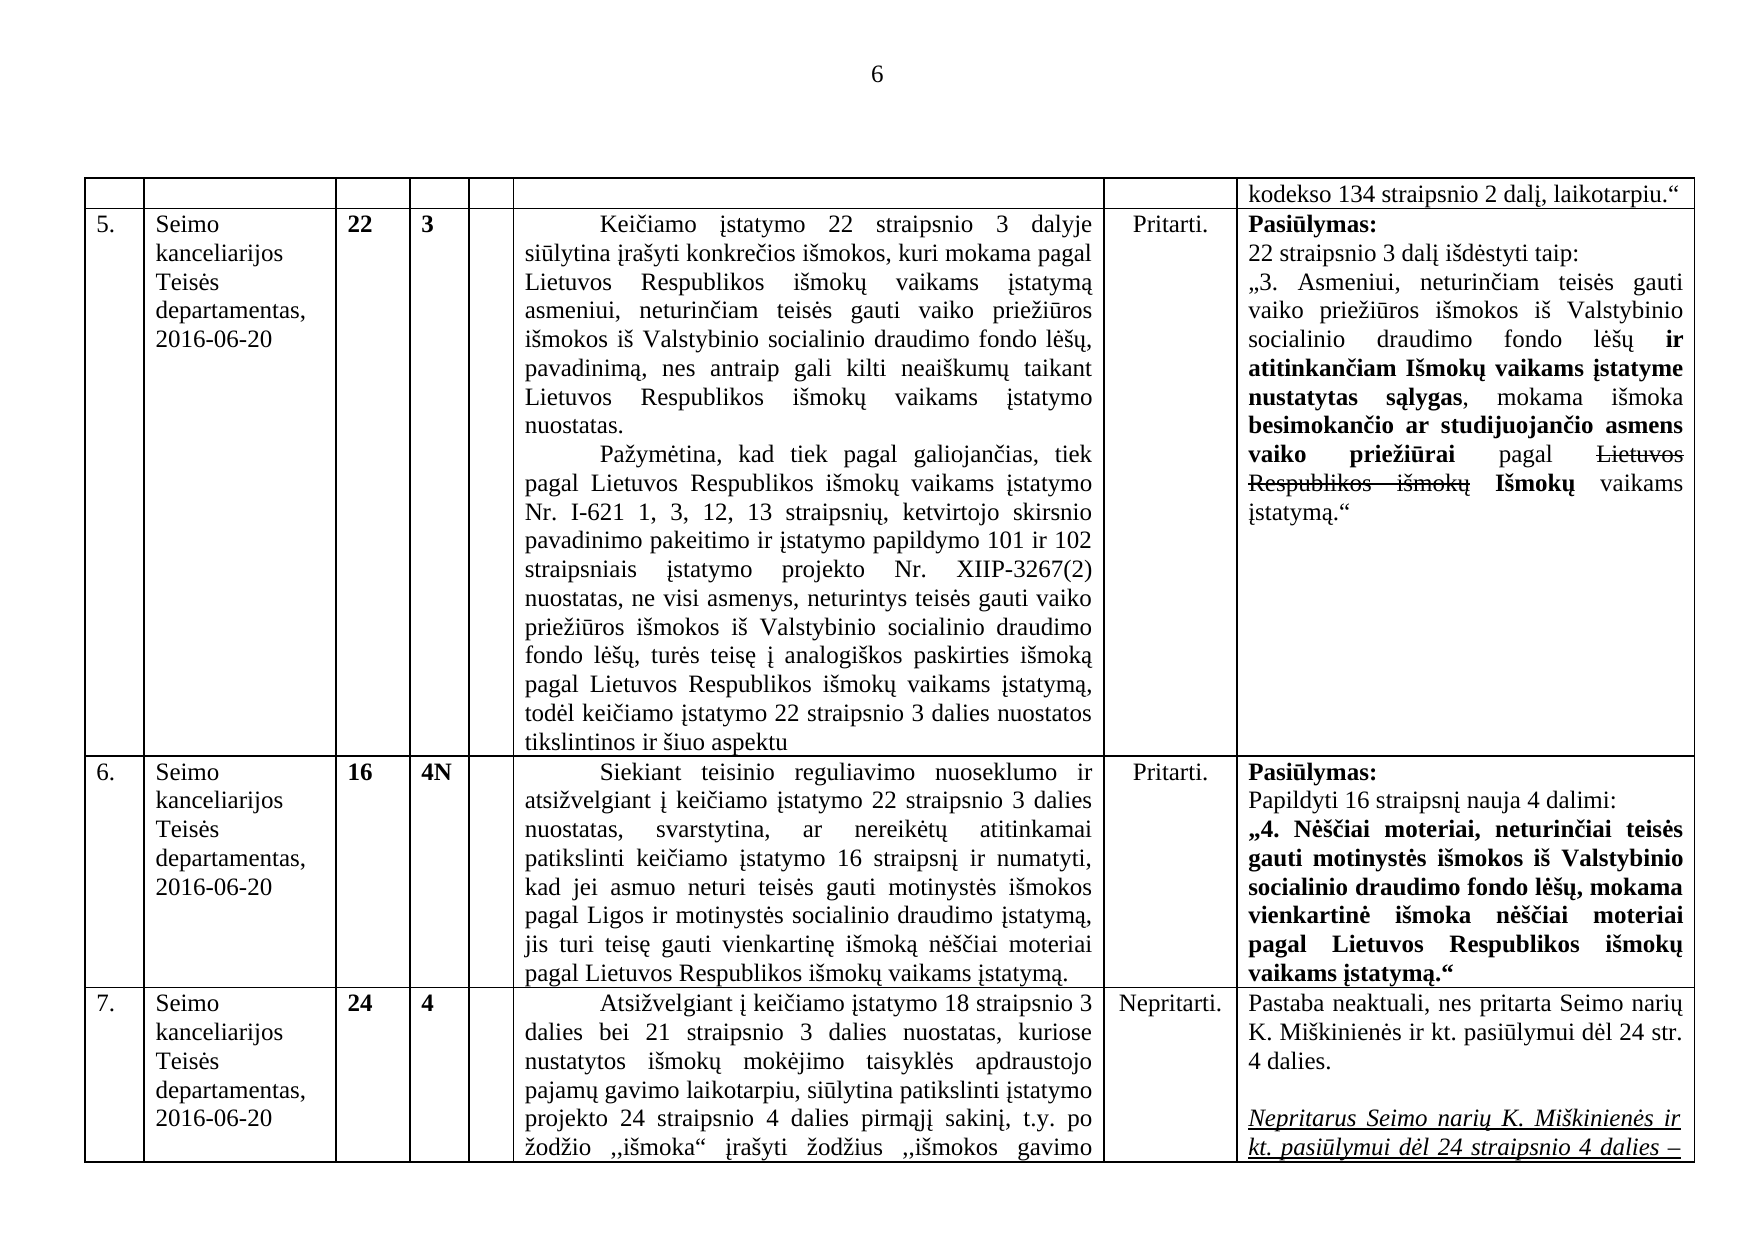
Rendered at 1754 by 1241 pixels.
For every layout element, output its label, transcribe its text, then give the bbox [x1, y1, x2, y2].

table_cell Siekiant teisinio reguliavimo nuoseklumo ir atsižvelgiant į keičiamo įstatymo 22 straipsnio 3 dalies nuostatas, svarstytina, ar nereikėtų atitinkamai patikslinti keičiamo įstatymo 16 straipsnį ir numatyti, kad jei asmuo neturi teisės gauti motinystės išmokos pagal Ligos ir motinystės socialinio draudimo įstatymą, jis turi teisę gauti vienkartinę išmoką nėščiai moteriai pagal Lietuvos Respublikos išmokų vaikams įstatymą. [514, 757, 1103, 987]
table_cell [470, 757, 513, 987]
table_cell Pasiūlymas: 22 straipsnio 3 dalį išdėstyti taip: „3. Asmeniui, neturinčiam teisės gauti vaiko priežiūros išmokos iš Valstybinio socialinio draudimo fondo lėšų ir atitinkančiam Išmokų vaikams įstatyme nustatytas sąlygas, mokama išmoka besimokančio ar studijuojančio asmens vaiko priežiūrai pagal Lietuvos Respublikos išmokų Išmokų vaikams įstatymą.“ [1238, 209, 1694, 755]
table_cell 3 [411, 209, 468, 755]
table_cell Keičiamo įstatymo 22 straipsnio 3 dalyje siūlytina įrašyti konkrečios išmokos, kuri mokama pagal Lietuvos Respublikos išmokų vaikams įstatymą asmeniui, neturinčiam teisės gauti vaiko priežiūros išmokos iš Valstybinio socialinio draudimo fondo lėšų, pavadinimą, nes antraip gali kilti neaiškumų taikant Lietuvos Respublikos išmokų vaikams įstatymo nuostatas. Pažymėtina, kad tiek pagal galiojančias, tiek pagal Lietuvos Respublikos išmokų vaikams įstatymo Nr. I-621 1, 3, 12, 13 straipsnių, ketvirtojo skirsnio pavadinimo pakeitimo ir įstatymo papildymo 101 ir 102 straipsniais įstatymo projekto Nr. XIIP-3267(2) nuostatas, ne visi asmenys, neturintys teisės gauti vaiko priežiūros išmokos iš Valstybinio socialinio draudimo fondo lėšų, turės teisę į analogiškos paskirties išmoką pagal Lietuvos Respublikos išmokų vaikams įstatymą, todėl keičiamo įstatymo 22 straipsnio 3 dalies nuostatos tikslintinos ir šiuo aspektu [514, 209, 1103, 755]
table_cell 24 [337, 988, 409, 1161]
table_cell Nepritarti. [1105, 988, 1236, 1161]
table_cell 7. [86, 988, 143, 1161]
table_cell Pastaba neaktuali, nes pritarta Seimo narių K. Miškinienės ir kt. pasiūlymui dėl 24 str. 4 dalies. Nepritarus Seimo narių K. Miškinienės ir kt. pasiūlymui dėl 24 straipsnio 4 dalies – [1238, 988, 1694, 1161]
table_cell 4 [411, 988, 468, 1161]
table_cell Atsižvelgiant į keičiamo įstatymo 18 straipsnio 3 dalies bei 21 straipsnio 3 dalies nuostatas, kuriose nustatytos išmokų mokėjimo taisyklės apdraustojo pajamų gavimo laikotarpiu, siūlytina patikslinti įstatymo projekto 24 straipsnio 4 dalies pirmąjį sakinį, t.y. po žodžio ,,išmoka“ įrašyti žodžius ,,išmokos gavimo [514, 988, 1103, 1161]
table_cell [145, 179, 335, 207]
table_cell [514, 179, 1103, 207]
table_cell Seimo kanceliarijos Teisės departamentas, 2016-06-20 [145, 988, 335, 1161]
table_cell kodekso 134 straipsnio 2 dalį, laikotarpiu.“ [1238, 179, 1694, 207]
table_cell [470, 209, 513, 755]
table_cell 22 [337, 209, 409, 755]
table_cell 5. [86, 209, 143, 755]
table_cell [86, 179, 143, 207]
table_cell 4N [411, 757, 468, 987]
table_cell [470, 179, 513, 207]
table_cell [337, 179, 409, 207]
table_cell [411, 179, 468, 207]
table_cell Pritarti. [1105, 757, 1236, 987]
table_cell [470, 988, 513, 1161]
table_cell Seimo kanceliarijos Teisės departamentas, 2016-06-20 [145, 757, 335, 987]
table_cell Pritarti. [1105, 209, 1236, 755]
table_cell 16 [337, 757, 409, 987]
table_cell [1105, 179, 1236, 207]
table_cell Pasiūlymas: Papildyti 16 straipsnį nauja 4 dalimi: „4. Nėščiai moteriai, neturinčiai teisės gauti motinystės išmokos iš Valstybinio socialinio draudimo fondo lėšų, mokama vienkartinė išmoka nėščiai moteriai pagal Lietuvos Respublikos išmokų vaikams įstatymą.“ [1238, 757, 1694, 987]
table_cell Seimo kanceliarijos Teisės departamentas, 2016-06-20 [145, 209, 335, 755]
table_cell 6. [86, 757, 143, 987]
